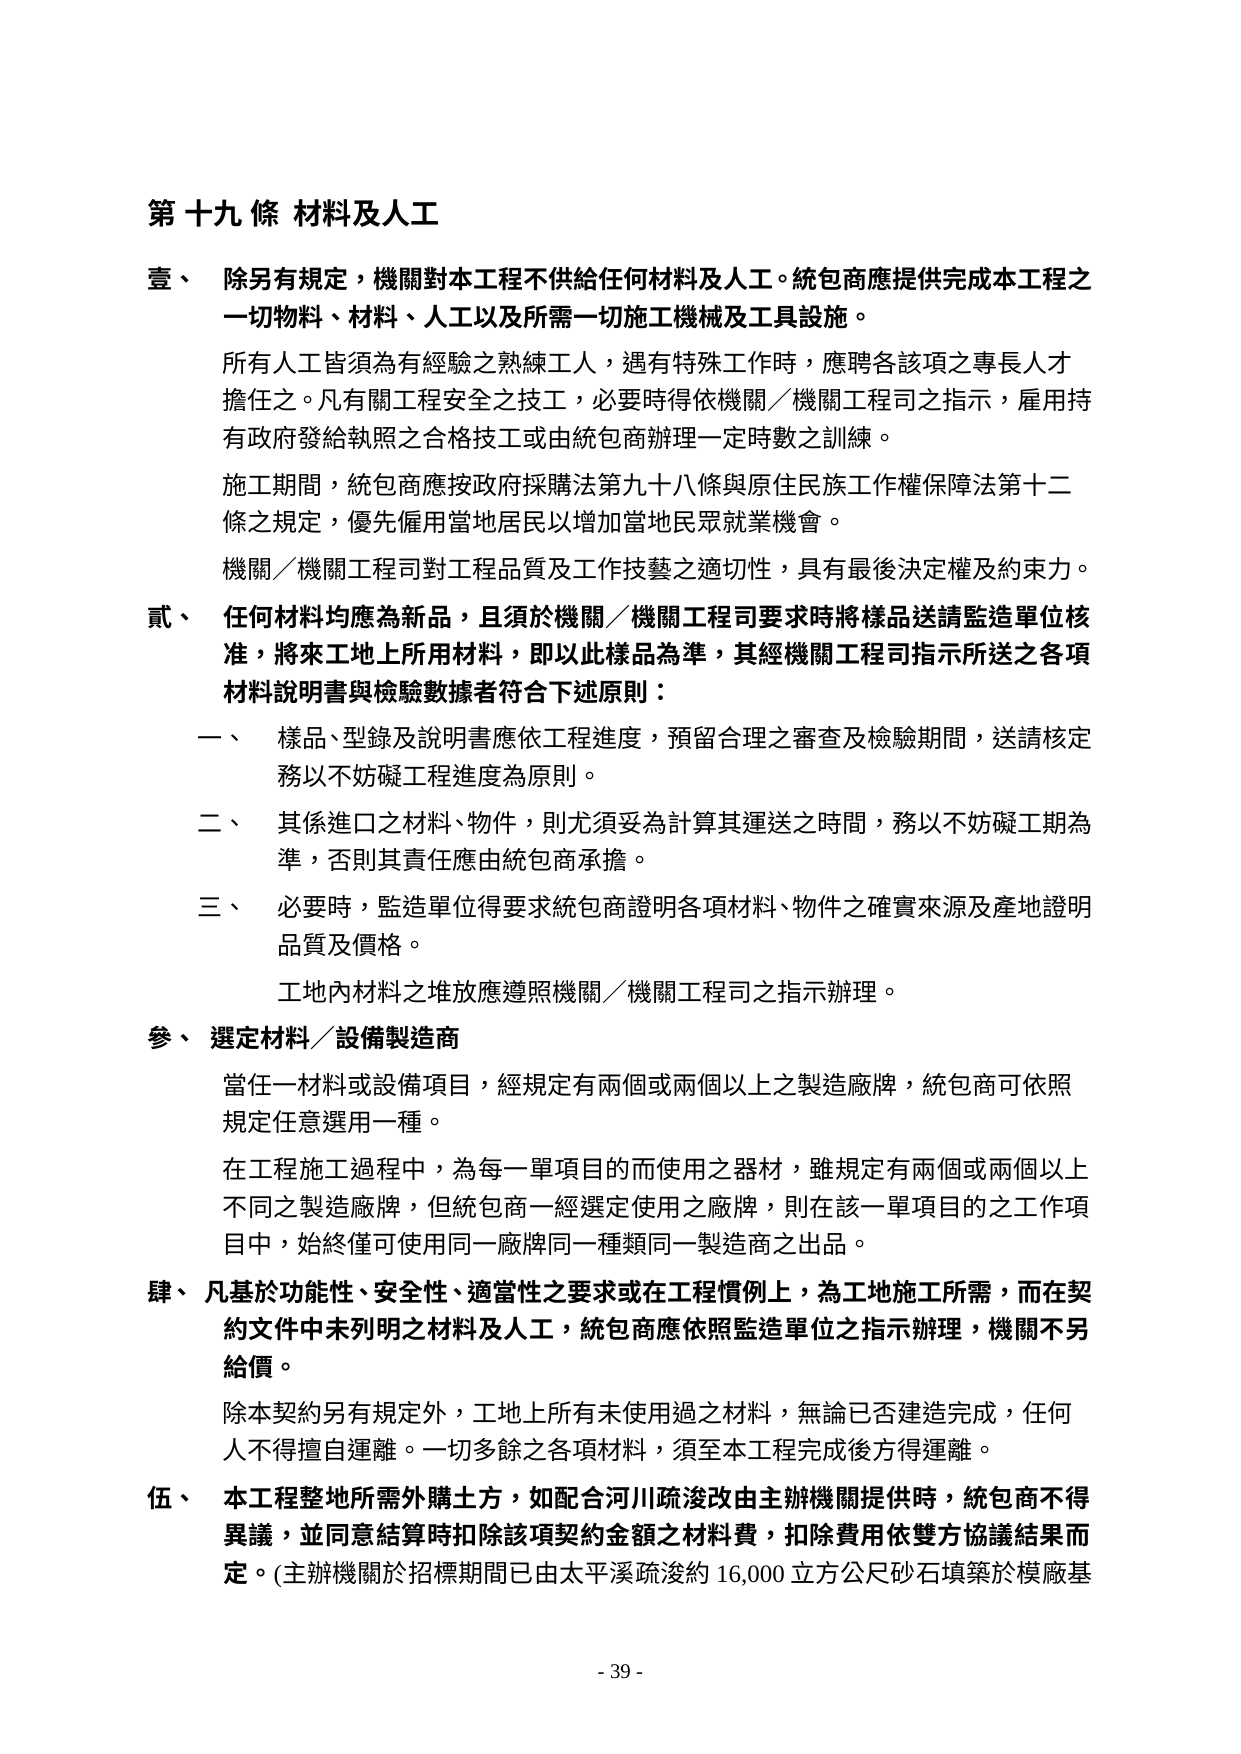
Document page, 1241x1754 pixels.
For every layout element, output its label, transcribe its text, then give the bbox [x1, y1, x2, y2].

text 二、 其係進口之材料、物件，則尤須妥為計算其運送之時間，務以不妨礙工期為準，否則其責任應由統包商承擔。 [198, 802, 1092, 877]
text 參、 選定材料／設備製造商 [148, 1018, 1092, 1055]
text 施工期間，統包商應按政府採購法第九十八條與原住民族工作權保障法第十二條之規定，優先僱用當地居民以增加當地民眾就業機會。 [223, 464, 1092, 539]
text 壹、 除另有規定，機關對本工程不供給任何材料及人工。統包商應提供完成本工程之一切物料、材料、人工以及所需一切施工機械及工具設施。 [148, 258, 1092, 333]
text 在工程施工過程中，為每一單項目的而使用之器材，雖規定有兩個或兩個以上不同之製造廠牌，但統包商一經選定使用之廠牌，則在該一單項目的之工作項目中，始終僅可使用同一廠牌同一種類同一製造商之出品。 [223, 1149, 1092, 1261]
subtitle 第 十九 條 材料及人工 [148, 174, 1092, 249]
text 肆、 凡基於功能性、安全性、適當性之要求或在工程慣例上，為工地施工所需，而在契約文件中未列明之材料及人工，統包商應依照監造單位之指示辦理，機關不另給價。 [148, 1271, 1092, 1383]
text 貳、 任何材料均應為新品，且須於機關／機關工程司要求時將樣品送請監造單位核准，將來工地上所用材料，即以此樣品為準，其經機關工程司指示所送之各項材料說明書與檢驗數據者符合下述原則： [148, 596, 1092, 708]
text 一、 樣品、型錄及說明書應依工程進度，預留合理之審查及檢驗期間，送請核定，務以不妨礙工程進度為原則。 [198, 718, 1092, 793]
text 伍、 本工程整地所需外購土方，如配合河川疏浚改由主辦機關提供時，統包商不得異議，並同意結算時扣除該項契約金額之材料費，扣除費用依雙方協議結果而定。(主辦機關於招標期間已由太平溪疏浚約16,000立方公尺砂石填築於模廠基 [148, 1477, 1092, 1589]
text 機關／機關工程司對工程品質及工作技藝之適切性，具有最後決定權及約束力。 [223, 549, 1092, 586]
text 三、 必要時，監造單位得要求統包商證明各項材料、物件之確實來源及產地證明、品質及價格。 [198, 886, 1092, 961]
text 當任一材料或設備項目，經規定有兩個或兩個以上之製造廠牌，統包商可依照規定任意選用一種。 [223, 1064, 1092, 1139]
text 除本契約另有規定外，工地上所有未使用過之材料，無論已否建造完成，任何人不得擅自運離。一切多餘之各項材料，須至本工程完成後方得運離。 [223, 1393, 1092, 1468]
text 所有人工皆須為有經驗之熟練工人，遇有特殊工作時，應聘各該項之專長人才擔任之。凡有關工程安全之技工，必要時得依機關／機關工程司之指示，雇用持有政府發給執照之合格技工或由統包商辦理一定時數之訓練。 [223, 343, 1092, 455]
text 工地內材料之堆放應遵照機關／機關工程司之指示辦理。 [198, 971, 1092, 1008]
